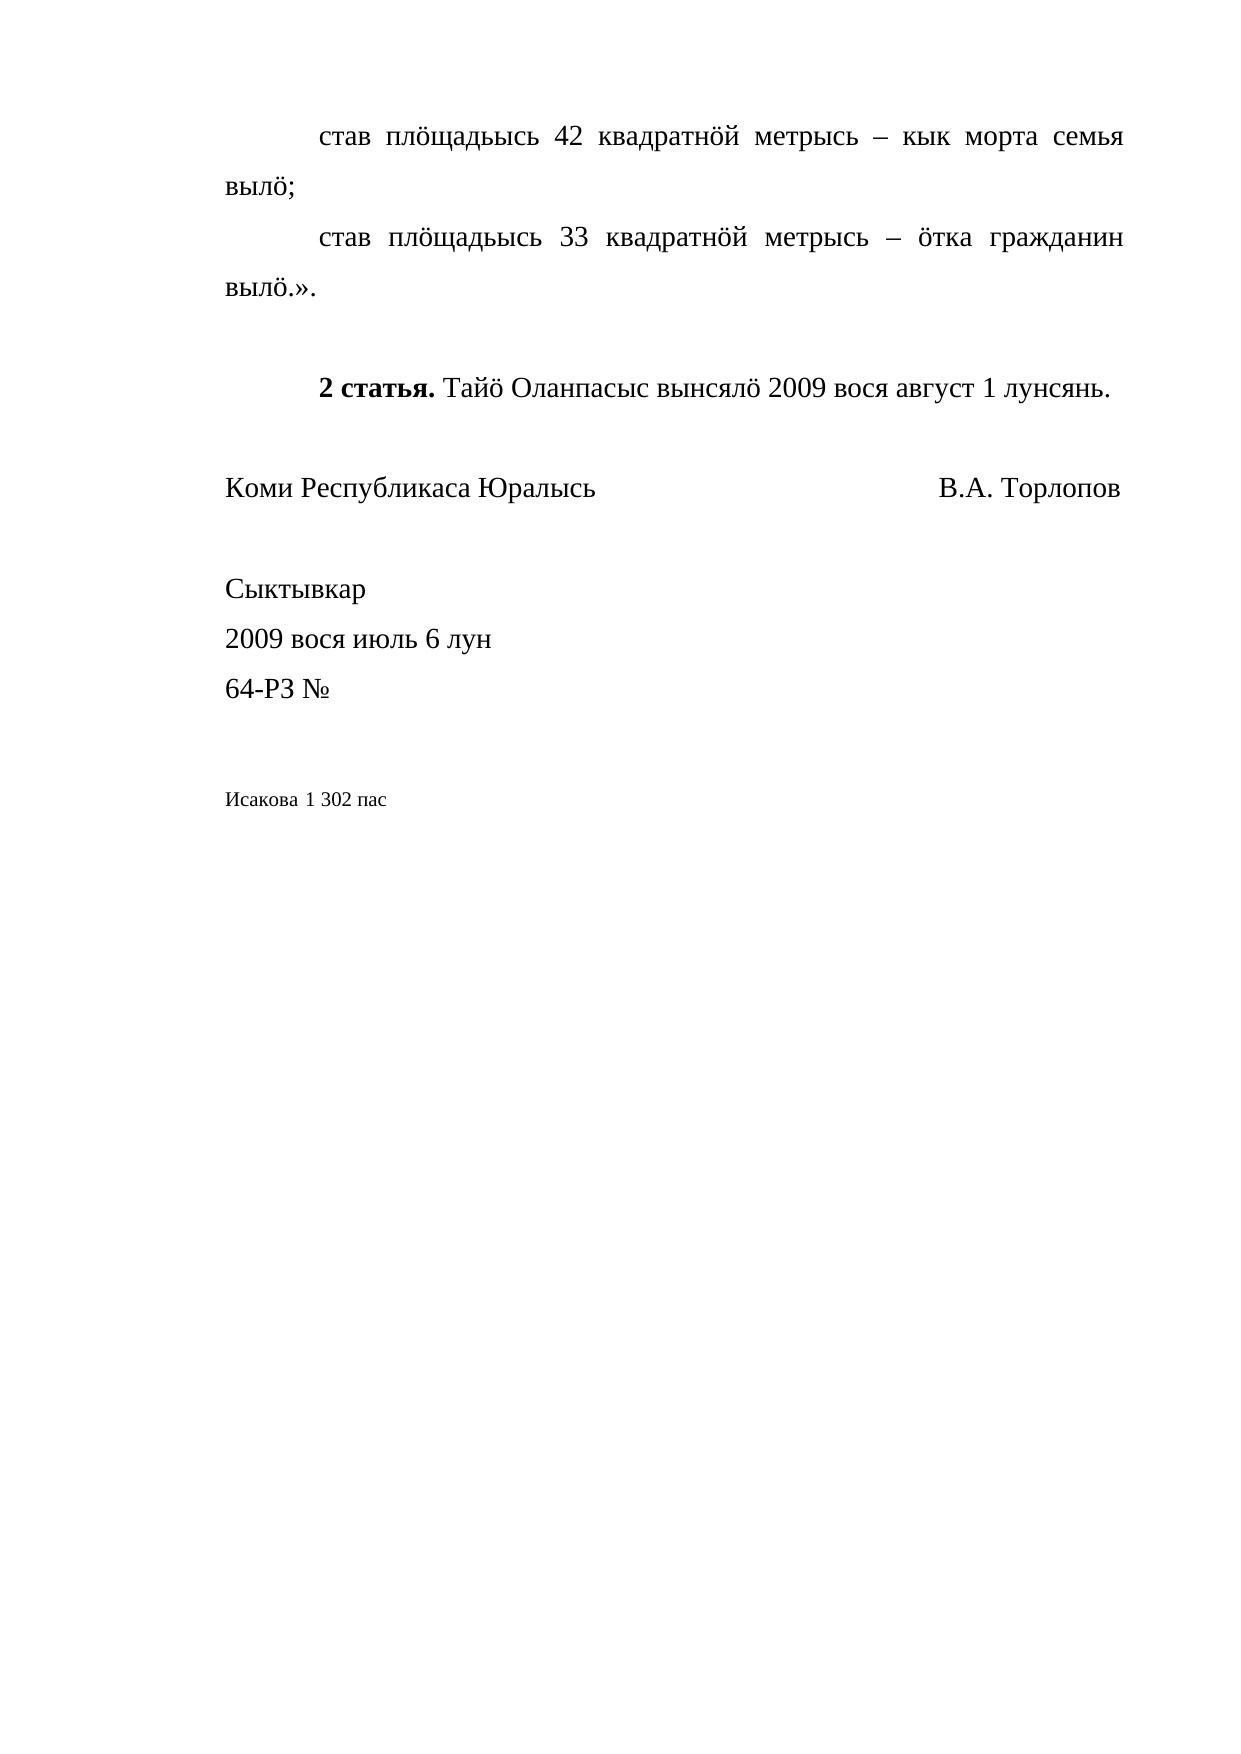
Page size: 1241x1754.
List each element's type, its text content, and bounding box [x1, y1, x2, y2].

text став плöщадьысь 42 квадратнöй метрысь – кык морта семья вылö; [225, 118, 1125, 202]
text став плöщадьысь 33 квадратнöй метрысь – öтка гражданин вылö.». [225, 219, 1125, 303]
text Коми Республикаса Юралысь В.А. Торлопов [225, 470, 1125, 504]
text Сыктывкар [225, 571, 1125, 604]
text Исакова 1 302 пас [225, 787, 1125, 811]
text 2 статья. Тайö Оланпасыс вынсялö 2009 вося август 1 лунсянь. [225, 370, 1125, 403]
text 64-РЗ № [225, 672, 1125, 705]
text 2009 вося июль 6 лун [225, 621, 1125, 655]
